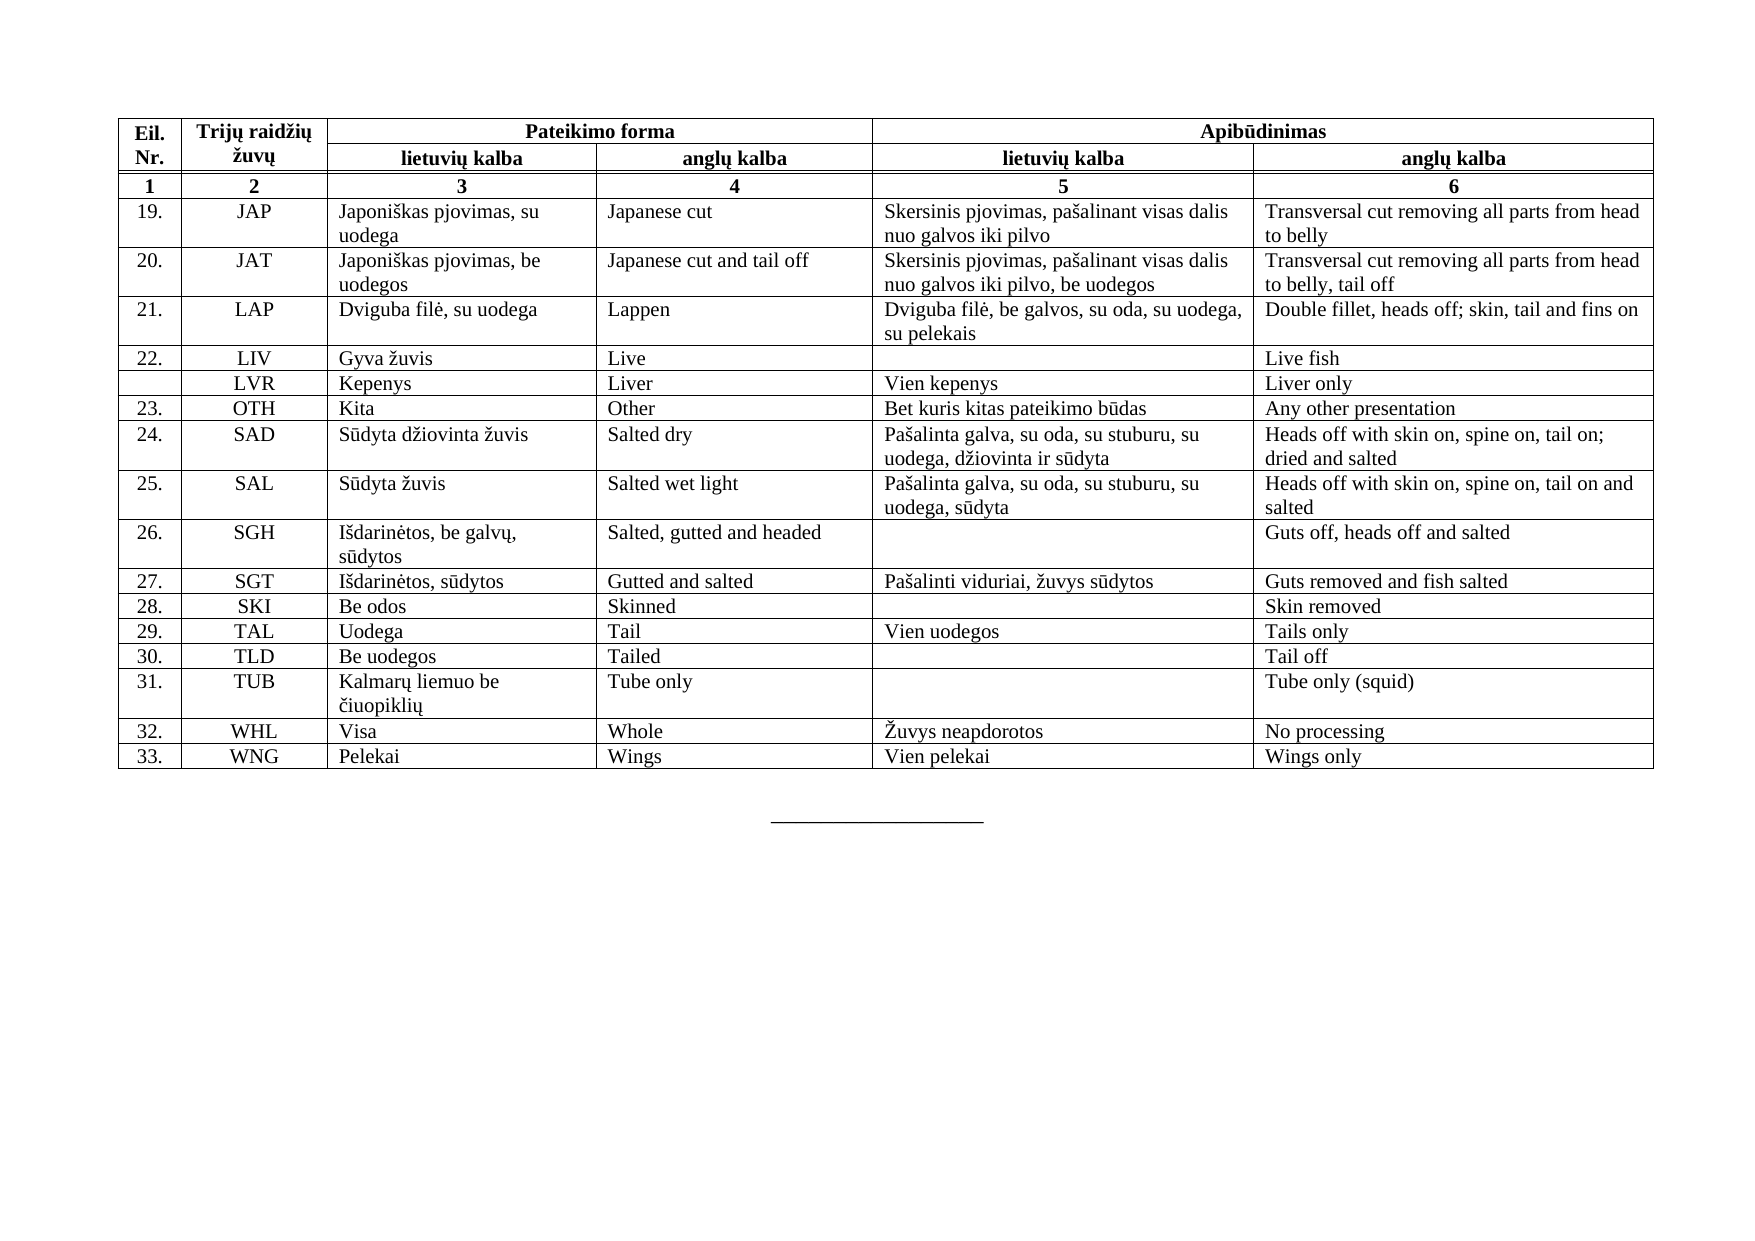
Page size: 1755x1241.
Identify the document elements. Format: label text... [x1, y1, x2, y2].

table_cell 3 [328, 174, 596, 198]
table_cell Wings only [1254, 744, 1653, 768]
table_cell Dviguba filė, su uodega [328, 297, 596, 345]
table_cell Japanese cut [597, 199, 872, 247]
table_cell Be odos [328, 594, 596, 618]
table_cell WHL [182, 719, 327, 743]
table_cell 5 [873, 174, 1253, 198]
table_cell Išdarinėtos, be galvų, sūdytos [328, 520, 596, 568]
table_cell OTH [182, 396, 327, 420]
table_cell lietuvių kalba [873, 144, 1253, 170]
table_cell SGH [182, 520, 327, 568]
table_cell Tail [597, 619, 872, 643]
table_cell Vien uodegos [873, 619, 1253, 643]
table_cell Pašalinta galva, su oda, su stuburu, su uodega, sūdyta [873, 471, 1253, 519]
table_cell Pelekai [328, 744, 596, 768]
table_cell Whole [597, 719, 872, 743]
table_cell JAP [182, 199, 327, 247]
table_cell 21. [119, 297, 181, 345]
table_cell anglų kalba [1254, 144, 1653, 170]
table_cell 4 [597, 174, 872, 198]
table_cell [873, 594, 1253, 618]
table_cell Sūdyta žuvis [328, 471, 596, 519]
table_cell Kalmarų liemuo be čiuopiklių [328, 669, 596, 717]
table_cell Vien pelekai [873, 744, 1253, 768]
table_cell [119, 371, 181, 395]
table_cell 2 [182, 174, 327, 198]
table_cell Japoniškas pjovimas, be uodegos [328, 248, 596, 296]
table_cell Tail off [1254, 644, 1653, 668]
table_cell Tails only [1254, 619, 1653, 643]
table_cell 23. [119, 396, 181, 420]
table_cell 24. [119, 421, 181, 469]
table_cell Vien kepenys [873, 371, 1253, 395]
table_cell SAL [182, 471, 327, 519]
table_cell anglų kalba [597, 144, 872, 170]
table_cell Other [597, 396, 872, 420]
table_cell Dviguba filė, be galvos, su oda, su uodega, su pelekais [873, 297, 1253, 345]
table_cell Guts removed and fish salted [1254, 569, 1653, 593]
table_cell Guts off, heads off and salted [1254, 520, 1653, 568]
table_cell 33. [119, 744, 181, 768]
table_cell 30. [119, 644, 181, 668]
table_cell 19. [119, 199, 181, 247]
table_cell Salted, gutted and headed [597, 520, 872, 568]
table_cell Transversal cut removing all parts from head to belly, tail off [1254, 248, 1653, 296]
table_cell Uodega [328, 619, 596, 643]
table_cell Live [597, 346, 872, 370]
table_cell Tube only [597, 669, 872, 717]
table_cell Be uodegos [328, 644, 596, 668]
table_cell LVR [182, 371, 327, 395]
table_cell Skersinis pjovimas, pašalinant visas dalis nuo galvos iki pilvo, be uodegos [873, 248, 1253, 296]
table_cell Visa [328, 719, 596, 743]
table_cell 26. [119, 520, 181, 568]
table_cell TUB [182, 669, 327, 717]
table_cell TAL [182, 619, 327, 643]
table_cell 6 [1254, 174, 1653, 198]
table_cell Heads off with skin on, spine on, tail on and salted [1254, 471, 1653, 519]
table_cell Žuvys neapdorotos [873, 719, 1253, 743]
table_cell Kepenys [328, 371, 596, 395]
table_cell 27. [119, 569, 181, 593]
table_cell Pašalinti viduriai, žuvys sūdytos [873, 569, 1253, 593]
table_cell Liver only [1254, 371, 1653, 395]
table_cell Tube only (squid) [1254, 669, 1653, 717]
table_cell LAP [182, 297, 327, 345]
table_cell [873, 644, 1253, 668]
table_cell Salted wet light [597, 471, 872, 519]
table_cell Any other presentation [1254, 396, 1653, 420]
table_cell 32. [119, 719, 181, 743]
table_cell Sūdyta džiovinta žuvis [328, 421, 596, 469]
table_cell 28. [119, 594, 181, 618]
table_cell LIV [182, 346, 327, 370]
table_cell Skinned [597, 594, 872, 618]
table_cell 25. [119, 471, 181, 519]
table_cell No processing [1254, 719, 1653, 743]
table_cell lietuvių kalba [328, 144, 596, 170]
table_cell Gutted and salted [597, 569, 872, 593]
table_cell Lappen [597, 297, 872, 345]
table_cell 20. [119, 248, 181, 296]
table_cell [873, 346, 1253, 370]
table_cell Bet kuris kitas pateikimo būdas [873, 396, 1253, 420]
table_cell Japoniškas pjovimas, su uodega [328, 199, 596, 247]
table_cell SKI [182, 594, 327, 618]
table_cell Live fish [1254, 346, 1653, 370]
table_cell Skersinis pjovimas, pašalinant visas dalis nuo galvos iki pilvo [873, 199, 1253, 247]
table_cell Pašalinta galva, su oda, su stuburu, su uodega, džiovinta ir sūdyta [873, 421, 1253, 469]
table_cell 1 [119, 174, 181, 198]
table_cell WNG [182, 744, 327, 768]
table_cell SGT [182, 569, 327, 593]
table_cell 22. [119, 346, 181, 370]
table_cell SAD [182, 421, 327, 469]
table_cell Japanese cut and tail off [597, 248, 872, 296]
table_cell [873, 520, 1253, 568]
table_header Apibūdinimas [873, 119, 1653, 143]
table_cell Gyva žuvis [328, 346, 596, 370]
table_cell 31. [119, 669, 181, 717]
table_cell Skin removed [1254, 594, 1653, 618]
table_cell Tailed [597, 644, 872, 668]
table_cell Double fillet, heads off; skin, tail and fins on [1254, 297, 1653, 345]
table_cell Salted dry [597, 421, 872, 469]
table_cell TLD [182, 644, 327, 668]
table_header Trijų raidžių žuvų pateikimo kodas [182, 119, 327, 170]
table_header Eil. Nr. [119, 119, 181, 170]
table_cell Kita [328, 396, 596, 420]
text _________________ [118, 797, 1636, 826]
table_cell 29. [119, 619, 181, 643]
table_cell Išdarinėtos, sūdytos [328, 569, 596, 593]
table_header Pateikimo forma [328, 119, 872, 143]
table_cell Wings [597, 744, 872, 768]
table_cell Liver [597, 371, 872, 395]
table_cell Heads off with skin on, spine on, tail on; dried and salted [1254, 421, 1653, 469]
table_cell Transversal cut removing all parts from head to belly [1254, 199, 1653, 247]
table_cell JAT [182, 248, 327, 296]
table_cell [873, 669, 1253, 717]
